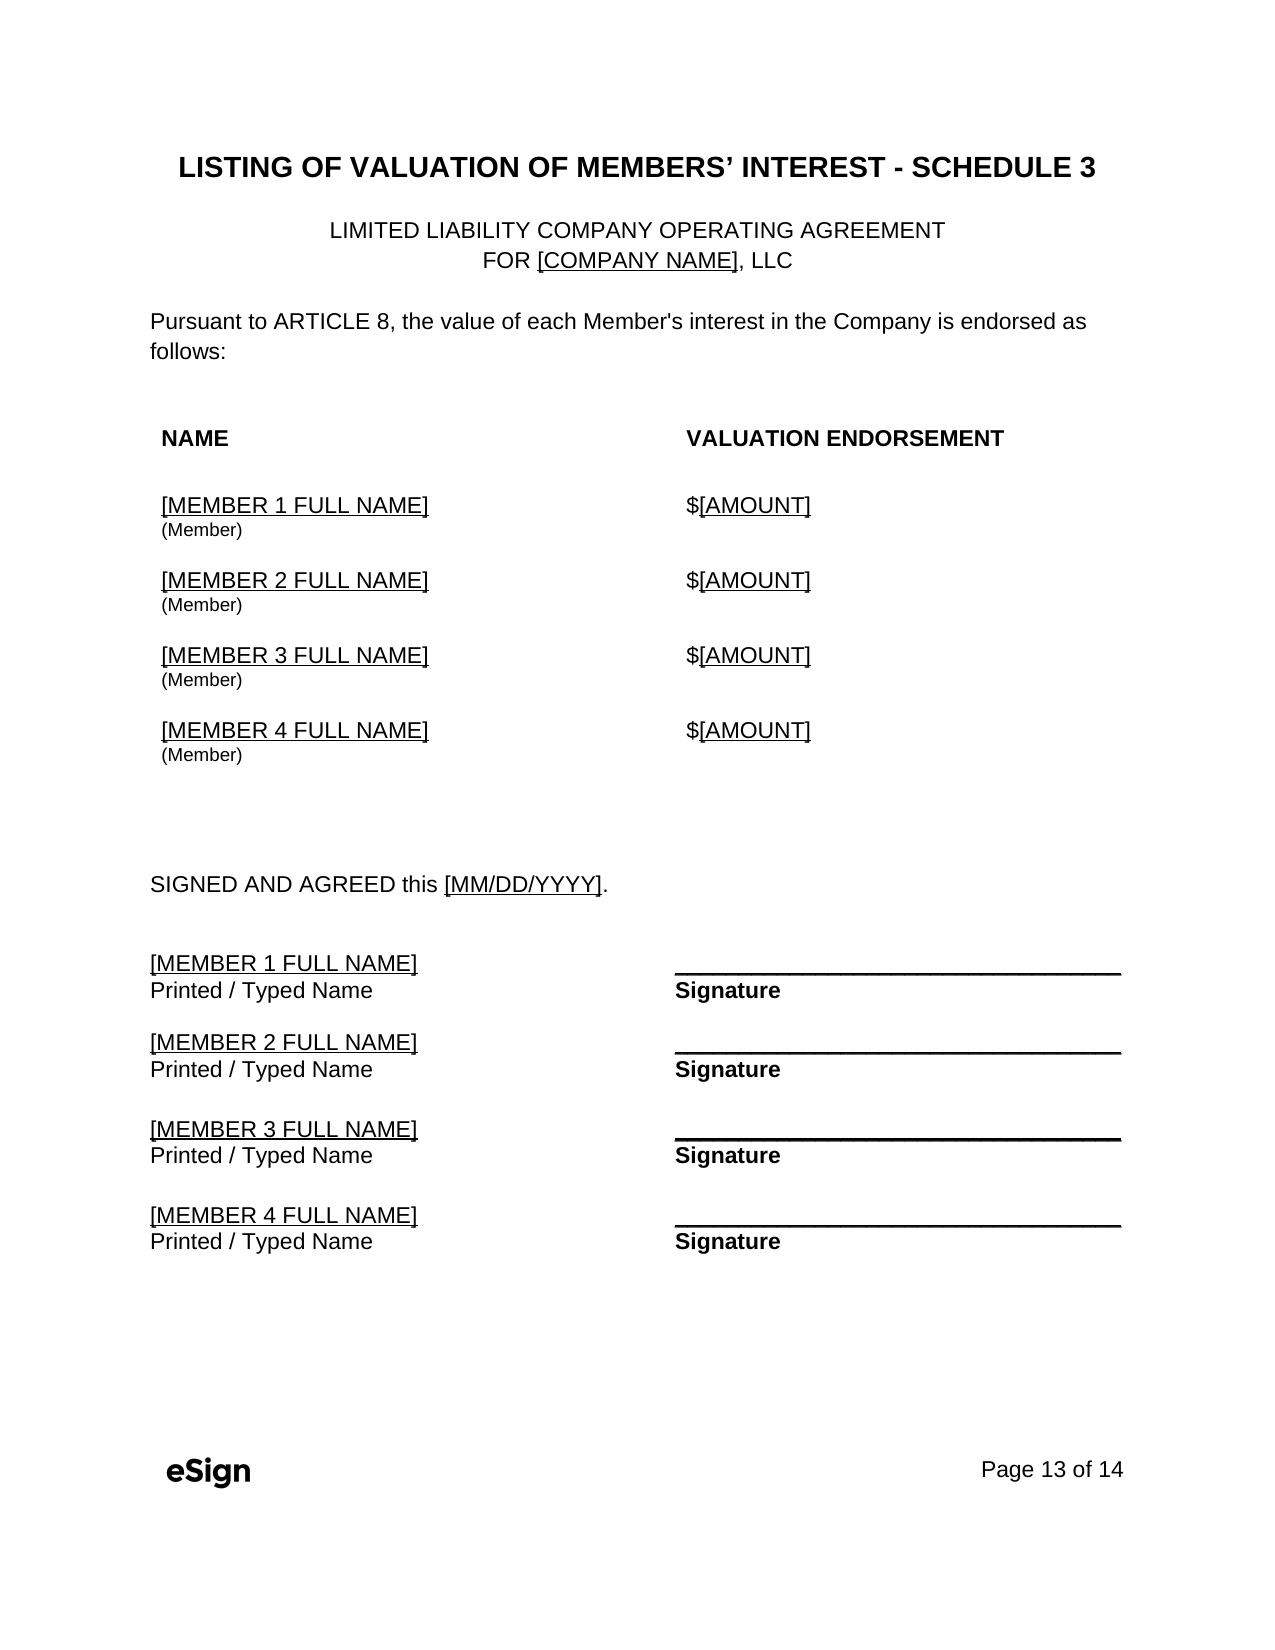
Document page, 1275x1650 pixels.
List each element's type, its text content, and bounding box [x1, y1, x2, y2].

table_header VALUATION ENDORSEMENT [675, 425, 1125, 492]
subtitle Printed / Typed Name Signature [150, 1228, 1125, 1254]
subtitle Printed / Typed Name Signature [150, 1142, 1125, 1168]
text Pursuant to ARTICLE 8, the value of each Member's interest in the Company is endorsed as follows: [150, 308, 1125, 364]
subtitle [MEMBER 2 FULL NAME] ___________________________________ [150, 1029, 1125, 1056]
subtitle LISTING OF VALUATION OF MEMBERS’ INTEREST - SCHEDULE 3 [150, 150, 1125, 183]
subtitle LIMITED LIABILITY COMPANY OPERATING AGREEMENT [150, 217, 1125, 243]
subtitle Printed / Typed Name Signature [150, 1056, 1125, 1082]
table_header NAME [150, 425, 675, 492]
text FOR [COMPANY NAME], LLC [150, 247, 1125, 274]
table_cell [MEMBER 2 FULL NAME] (Member) [150, 567, 675, 642]
table_cell $[AMOUNT] [675, 717, 1125, 792]
text SIGNED AND AGREED this [MM/DD/YYYY]. [150, 871, 1125, 898]
table_cell $[AMOUNT] [675, 642, 1125, 717]
table_cell $[AMOUNT] [675, 567, 1125, 642]
table_cell $[AMOUNT] [675, 492, 1125, 567]
table_cell [MEMBER 1 FULL NAME] (Member) [150, 492, 675, 567]
subtitle [MEMBER 1 FULL NAME] ___________________________________ [150, 950, 1125, 977]
subtitle [MEMBER 3 FULL NAME] ___________________________________ [150, 1116, 1125, 1142]
subtitle [MEMBER 4 FULL NAME] ___________________________________ [150, 1202, 1125, 1228]
subtitle Printed / Typed Name Signature [150, 977, 1125, 1003]
table_cell [MEMBER 4 FULL NAME] (Member) [150, 717, 675, 792]
table_cell [MEMBER 3 FULL NAME] (Member) [150, 642, 675, 717]
